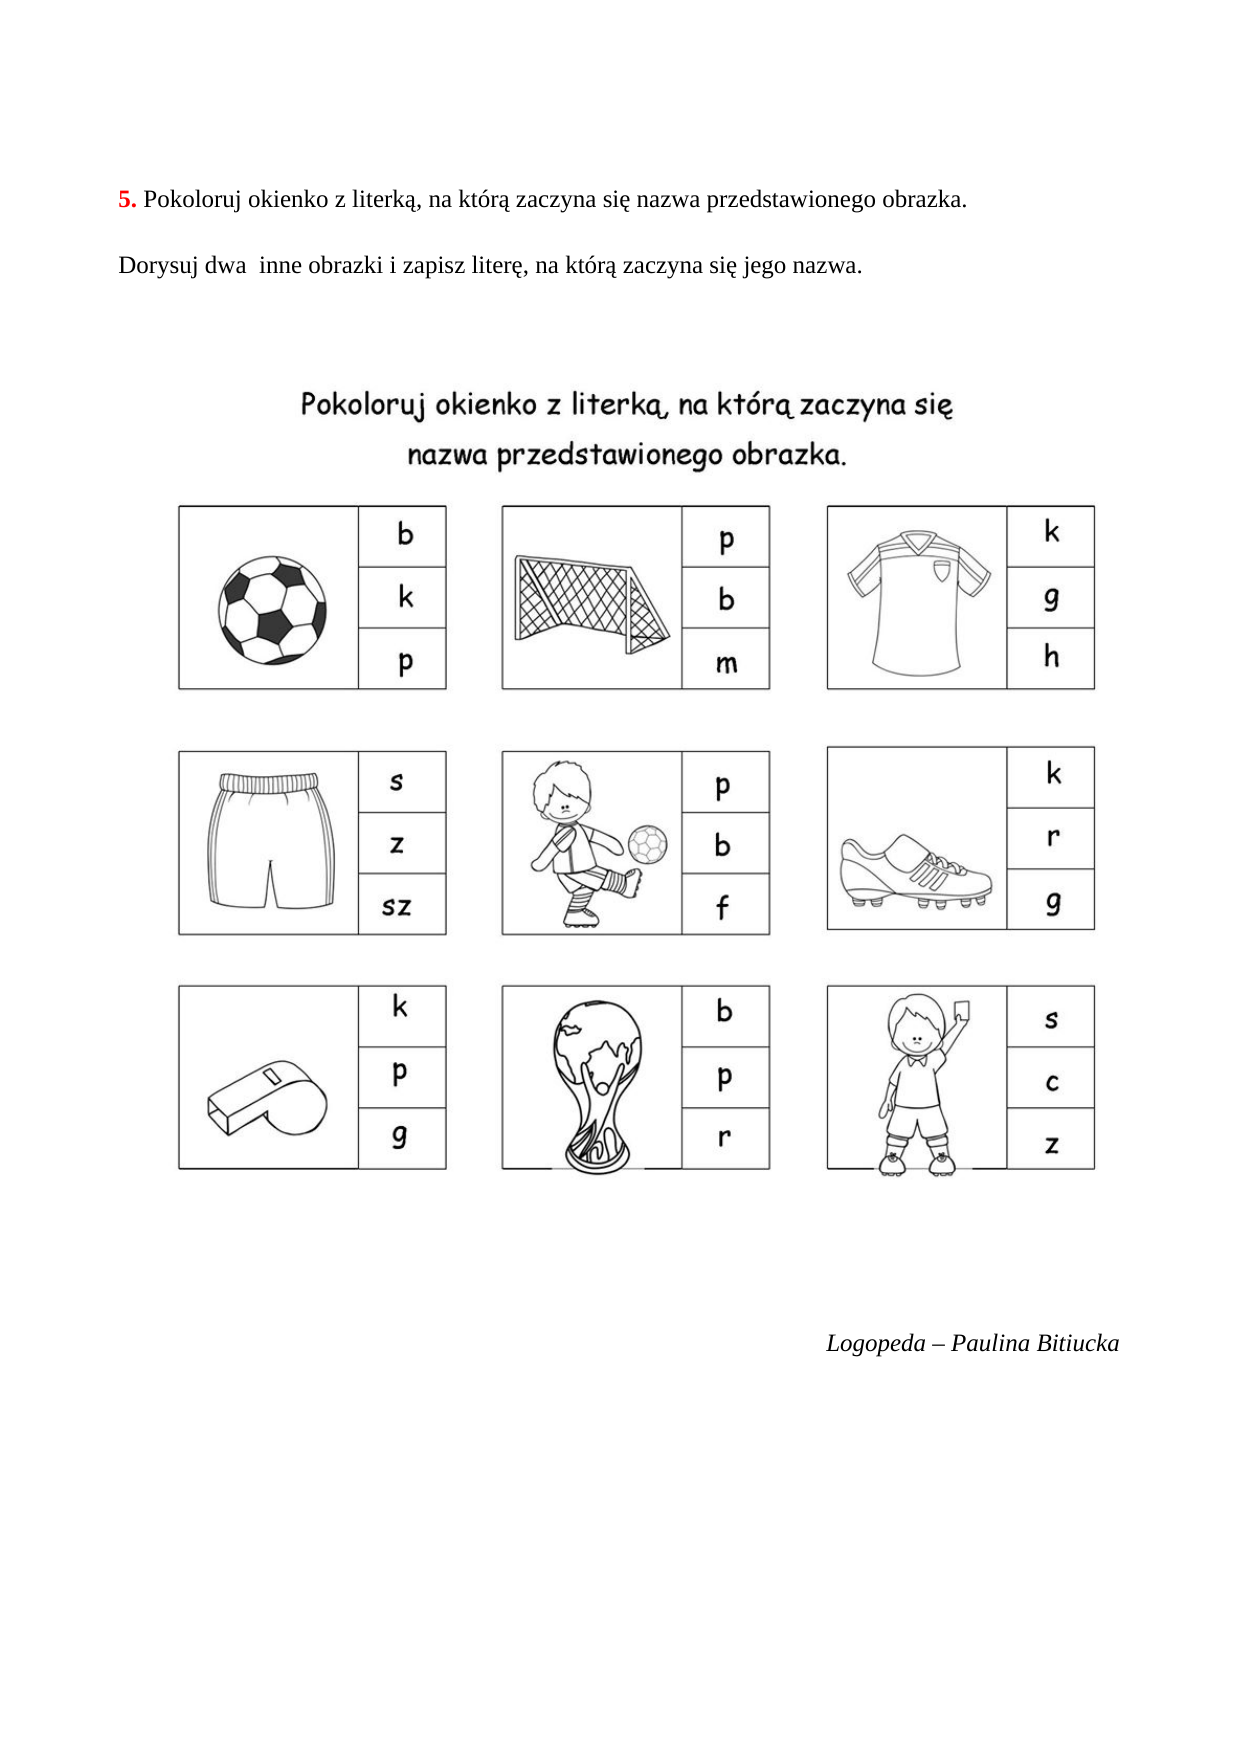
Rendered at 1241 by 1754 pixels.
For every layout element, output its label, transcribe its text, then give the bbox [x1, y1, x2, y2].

text 5. Pokoloruj okienko z literką, na którą zaczyna się nazwa przedstawionego obrazka. [118, 184, 1122, 213]
picture [135, 350, 1140, 1193]
text Dorysuj dwa inne obrazki i zapisz literę, na którą zaczyna się jego nazwa. [118, 250, 1122, 278]
text Logopeda – Paulina Bitiucka [118, 1328, 1122, 1357]
